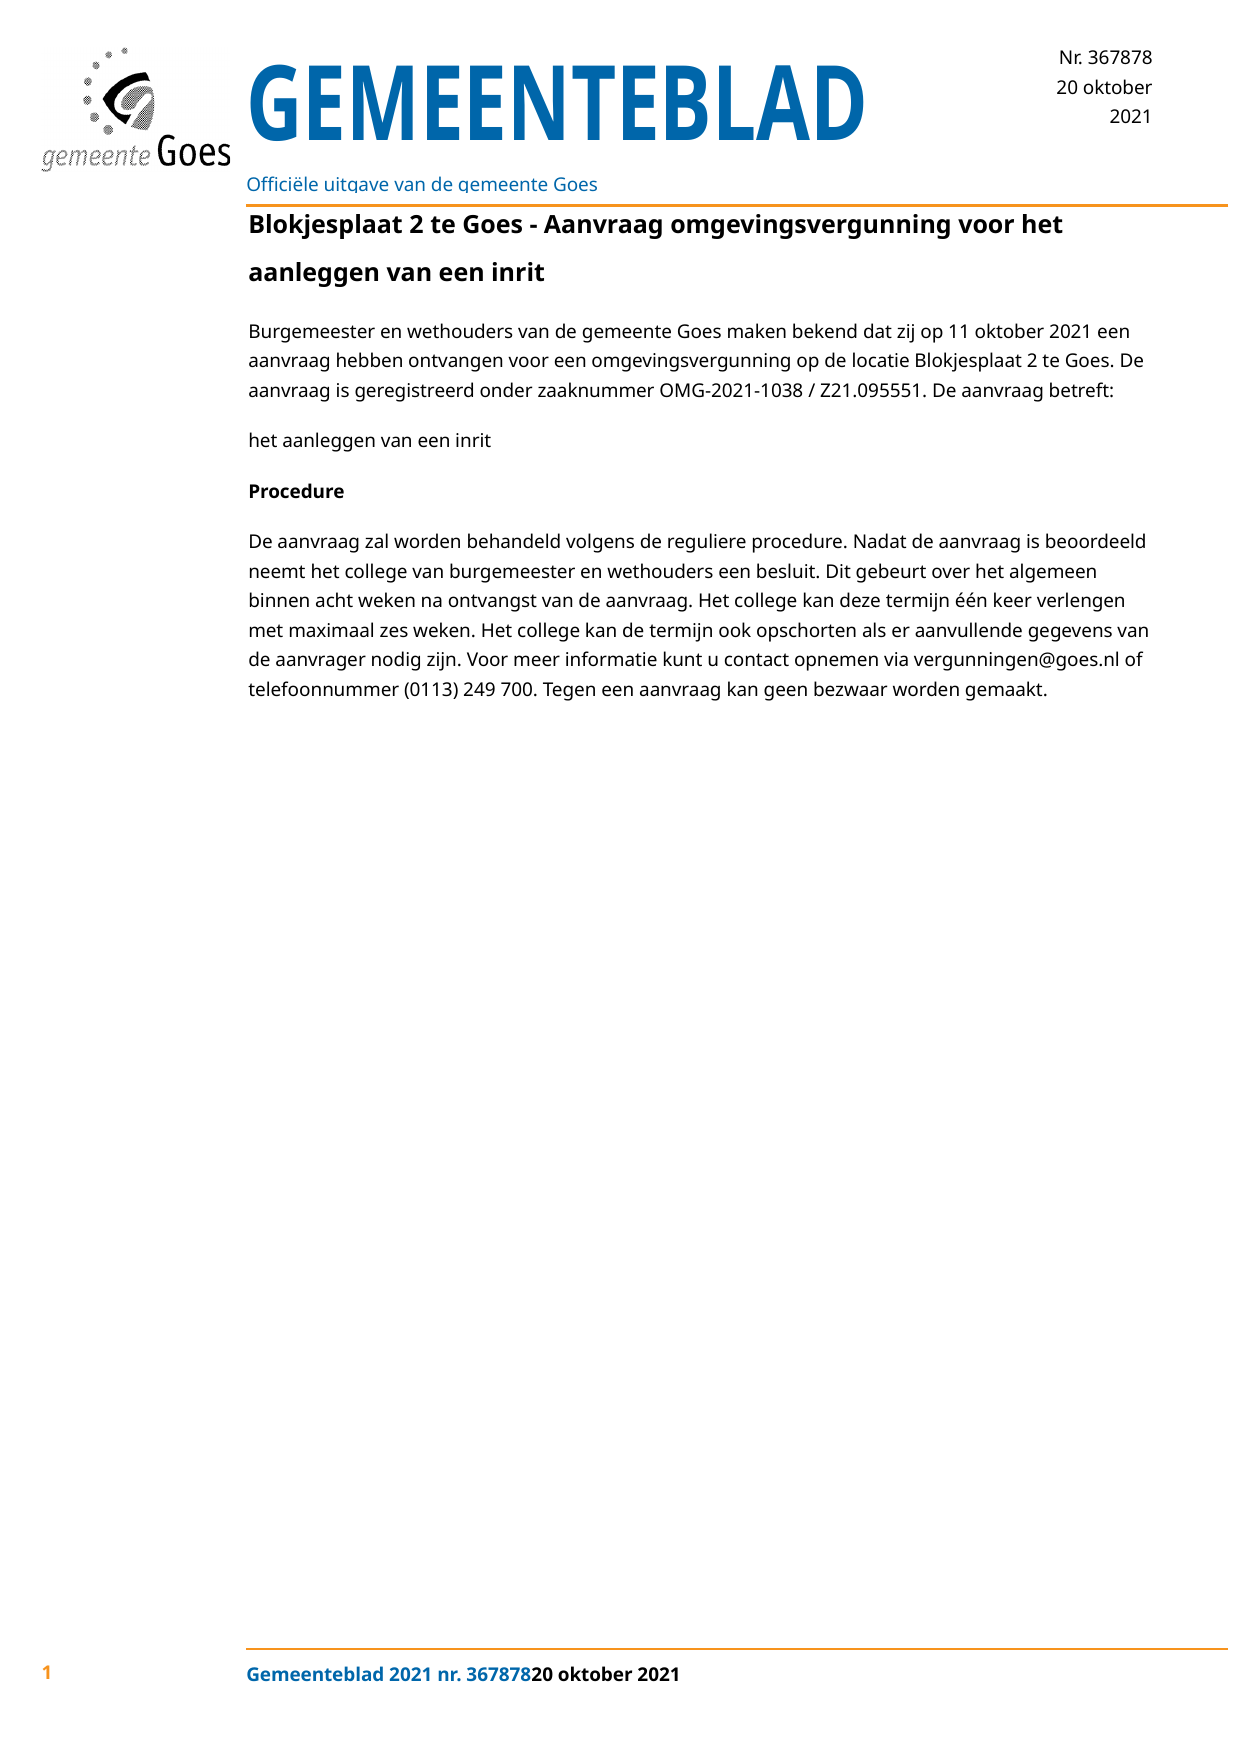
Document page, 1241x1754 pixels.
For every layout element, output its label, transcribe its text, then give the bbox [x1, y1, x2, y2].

text Burgemeester en wethouders van de gemeente Goes maken bekend dat zij op 11 oktober 2021 een aanvraag hebben ontvangen voor een omgevingsvergunning op de locatie Blokjesplaat 2 te Goes. De aanvraag is geregistreerd onder zaaknummer OMG-2021-1038 / Z21.095551. De aanvraag betreft: [248, 318, 1152, 403]
text Procedure [248, 478, 1152, 504]
picture [41, 47, 231, 172]
text het aanleggen van een inrit [248, 427, 1152, 453]
text Blokjesplaat 2 te Goes - Aanvraag omgevingsvergunning voor het aanleggen van een inrit [248, 207, 1152, 288]
text De aanvraag zal worden behandeld volgens de reguliere procedure. Nadat de aanvraag is beoordeeld neemt het college van burgemeester en wethouders een besluit. Dit gebeurt over het algemeen binnen acht weken na ontvangst van de aanvraag. Het college kan deze termijn één keer verlengen met maximaal zes weken. Het college kan de termijn ook opschorten als er aanvullende gegevens van de aanvrager nodig zijn. Voor meer informatie kunt u contact opnemen via vergunningen@goes.nl of telefoonnummer (0113) 249 700. Tegen een aanvraag kan geen bezwaar worden gemaakt. [248, 528, 1152, 702]
